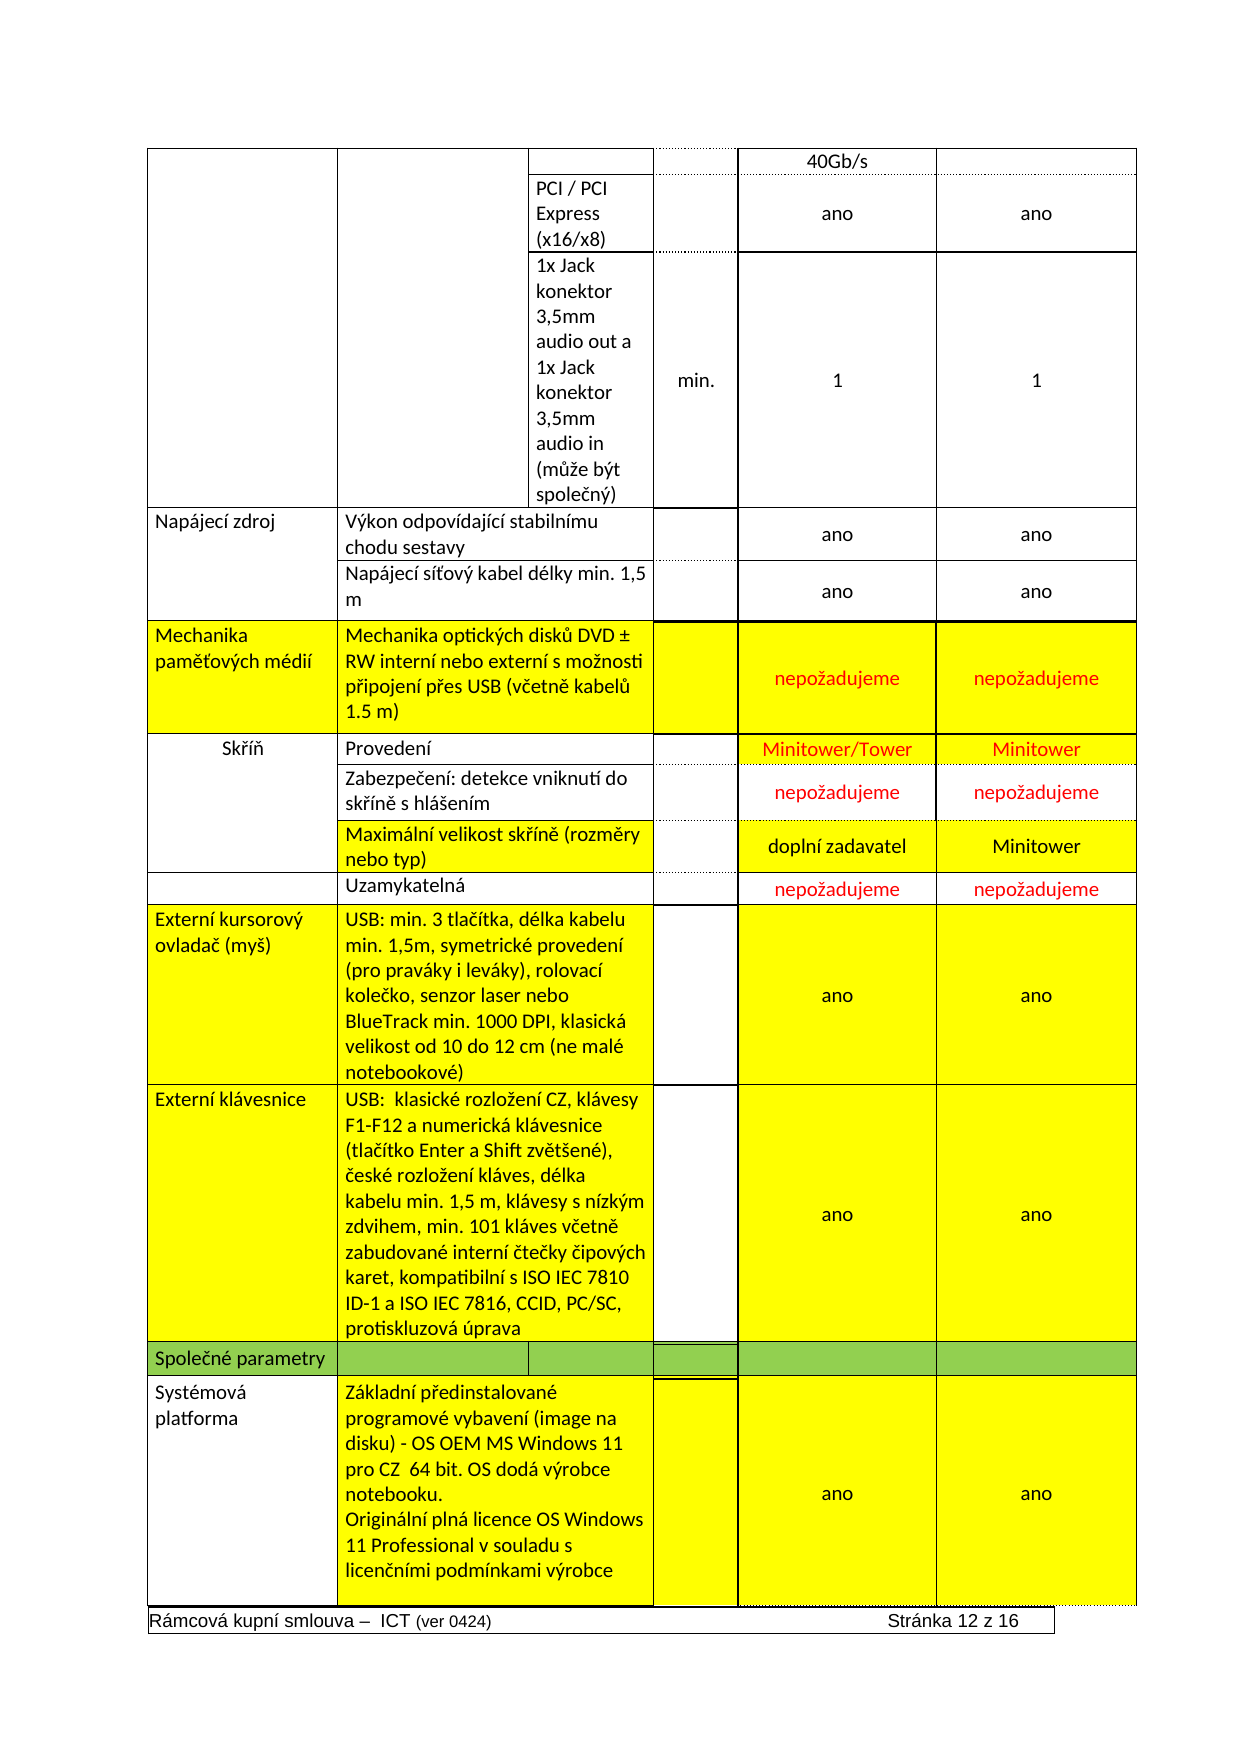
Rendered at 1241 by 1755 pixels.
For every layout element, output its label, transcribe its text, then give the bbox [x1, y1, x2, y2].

table_cell 1x Jack konektor 3,5mm audio out a 1x Jack konektor 3,5mm audio in (může být společný) [529, 253, 653, 507]
table_cell ano [739, 561, 936, 620]
table_cell [739, 1342, 936, 1375]
table_cell [654, 1380, 737, 1605]
table_cell nepožadujeme [739, 623, 935, 733]
table_cell Výkon odpovídající stabilnímu chodu sestavy [338, 508, 653, 559]
table_cell 40Gb/s [739, 149, 936, 174]
table_cell [529, 1342, 653, 1375]
table_cell [529, 149, 653, 174]
table_cell [654, 735, 737, 764]
table_cell Společné parametry [148, 1342, 337, 1375]
table_cell nepožadujeme [739, 764, 935, 820]
table_cell USB: min. 3 tlačítka, délka kabelu min. 1,5m, symetrické provedení (pro praváky i leváky), rolovací kolečko, senzor laser nebo BlueTrack min. 1000 DPI, klasická velikost od 10 do 12 cm (ne malé notebookové) [338, 905, 653, 1084]
table_cell [654, 1086, 737, 1341]
table_cell ano [937, 561, 1136, 620]
table_cell nepožadujeme [739, 873, 936, 904]
table_cell Napájecí síťový kabel délky min. 1,5 m [338, 561, 653, 620]
table_cell [338, 149, 528, 507]
table_cell nepožadujeme [937, 873, 1136, 904]
table_cell ano [739, 905, 936, 1084]
table_cell Externí klávesnice [148, 1085, 337, 1341]
table_cell Napájecí zdroj [148, 508, 337, 620]
table_cell Skříň [148, 734, 337, 872]
table_cell Externí kursorový ovladač (myš) [148, 905, 337, 1084]
table_cell Mechanika paměťových médií [148, 621, 337, 733]
table_cell ano [937, 1085, 1136, 1341]
table_cell [148, 873, 337, 904]
table_cell ano [937, 1376, 1136, 1605]
table_cell 1 [739, 253, 936, 507]
table_cell Minitower/Tower [739, 735, 935, 764]
table_cell Základní předinstalované programové vybavení (image na disku) - OS OEM MS Windows 11 pro CZ 64 bit. OS dodá výrobce notebooku. Originální plná licence OS Windows 11 Professional v souladu s licenčními podmínkami výrobce [338, 1376, 653, 1605]
table_cell [148, 149, 337, 507]
table_cell 1 [937, 253, 1136, 507]
table_cell [654, 509, 737, 559]
table_cell nepožadujeme [937, 764, 1136, 820]
table_cell Minitower [937, 735, 1136, 764]
table_cell [654, 820, 737, 872]
table_cell Zabezpečení: detekce vniknutí do skříně s hlášením [338, 765, 653, 820]
table_cell ano [937, 905, 1136, 1084]
table_cell [654, 872, 737, 904]
table_cell [654, 174, 737, 251]
table_cell Mechanika optických disků DVD ± RW interní nebo externí s možnosti připojení přes USB (včetně kabelů 1.5 m) [338, 621, 653, 733]
table_cell ano [739, 174, 936, 251]
table_cell [338, 1342, 528, 1375]
table_cell [937, 1342, 1136, 1375]
table_cell [654, 1345, 737, 1375]
table_cell [654, 764, 737, 820]
table_cell [654, 148, 737, 174]
table_cell [654, 906, 737, 1084]
table_cell [654, 560, 737, 620]
table_cell ano [937, 174, 1136, 251]
table_cell ano [739, 508, 936, 559]
table_cell ano [739, 1085, 936, 1341]
table_cell Minitower [937, 820, 1136, 872]
table_cell min. [654, 251, 737, 507]
table_cell Systémová platforma [148, 1376, 337, 1605]
table_cell doplní zadavatel [739, 820, 936, 872]
table_cell [654, 623, 737, 733]
table_cell USB: klasické rozložení CZ, klávesy F1-F12 a numerická klávesnice (tlačítko Enter a Shift zvětšené), české rozložení kláves, délka kabelu min. 1,5 m, klávesy s nízkým zdvihem, min. 101 kláves včetně zabudované interní čtečky čipových karet, kompatibilní s ISO IEC 7810 ID-1 a ISO IEC 7816, CCID, PC/SC, protiskluzová úprava [338, 1085, 653, 1341]
table_cell ano [739, 1376, 936, 1605]
table_cell nepožadujeme [937, 623, 1136, 733]
table_cell PCI / PCI Express (x16/x8) [529, 175, 653, 251]
table_cell Maximální velikost skříně (rozměry nebo typ) [338, 821, 653, 872]
table_cell ano [937, 508, 1136, 559]
table_cell [937, 149, 1136, 174]
table_cell Uzamykatelná [338, 873, 653, 904]
table_cell Provedení [338, 734, 653, 764]
